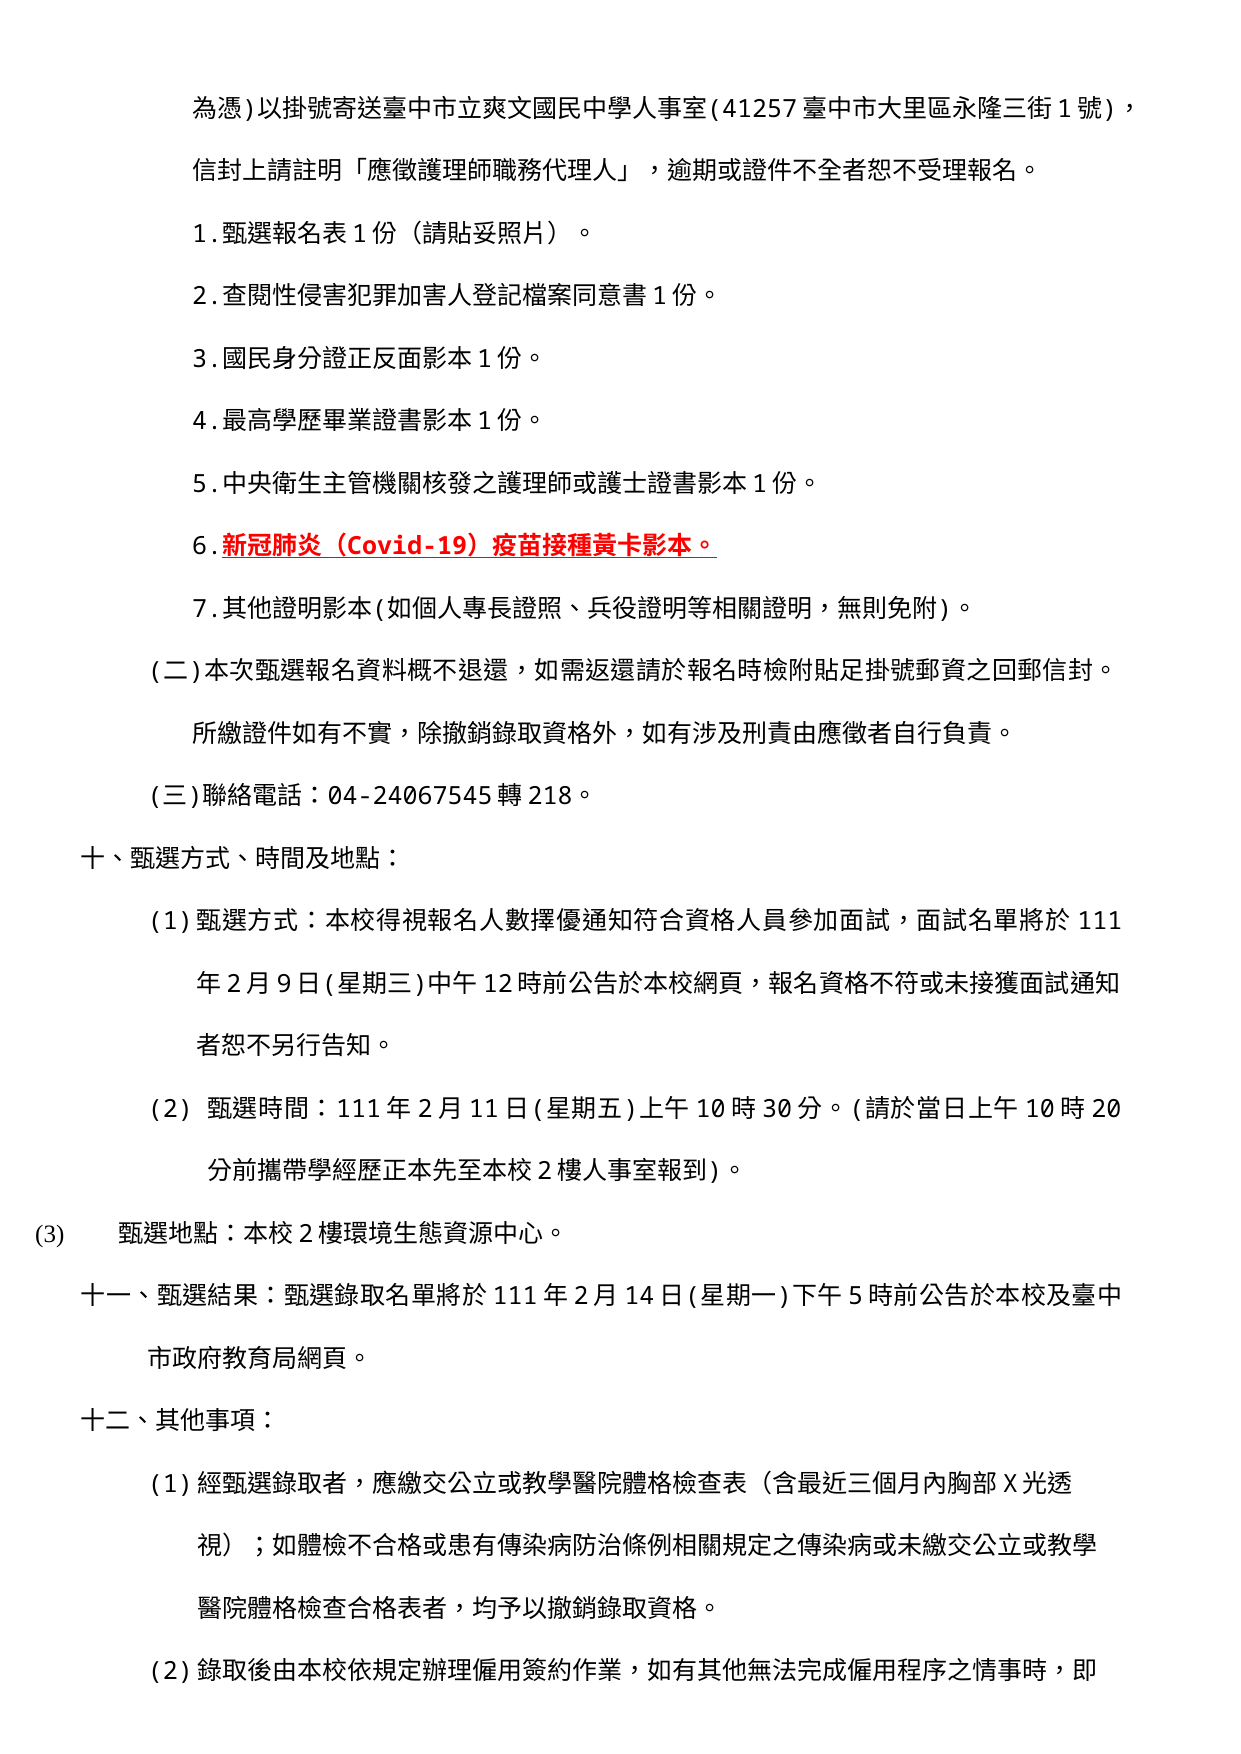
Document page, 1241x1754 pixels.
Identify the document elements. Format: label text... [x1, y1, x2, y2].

list 甄選時間：111年2月11日(星期五)上午10時30分。(請於當日上午10時20分前攜帶學經歷正本先至本校2樓人事室報到)。 [148, 1064, 1122, 1189]
text 6.新冠肺炎（Covid-19）疫苗接種黃卡影本。 [192, 502, 1122, 564]
text 十二、其他事項： [81, 1377, 1122, 1439]
text (二)本次甄選報名資料概不退還，如需返還請於報名時檢附貼足掛號郵資之回郵信封。所繳證件如有不實，除撤銷錄取資格外，如有涉及刑責由應徵者自行負責。 [148, 627, 1122, 752]
list 甄選地點：本校2樓環境生態資源中心。 [35, 1189, 1122, 1252]
text 十一、甄選結果：甄選錄取名單將於111年2月14日(星期一)下午5時前公告於本校及臺中市政府教育局網頁。 [81, 1252, 1122, 1377]
text 2.查閱性侵害犯罪加害人登記檔案同意書1份。 [192, 252, 1122, 314]
text (一)檢具下列證件(請以A4格式依序裝訂)，於111年1月28日（星期五）前(以郵戳為憑)以掛號寄送臺中市立爽文國民中學人事室(41257臺中市大里區永隆三街1號)，信封上請註明「應徵護理師職務代理人」，逾期或證件不全者恕不受理報名。 [133, 64, 1122, 189]
list 錄取後由本校依規定辦理僱用簽約作業，如有其他無法完成僱用程序之情事時，即 [148, 1627, 1122, 1689]
list 經甄選錄取者，應繳交公立或教學醫院體格檢查表（含最近三個月內胸部X光透視）；如體檢不合格或患有傳染病防治條例相關規定之傳染病或未繳交公立或教學醫院體格檢查合格表者，均予以撤銷錄取資格。 [148, 1439, 1122, 1627]
text (三)聯絡電話：04-24067545轉218。 [147, 752, 1122, 814]
text 1.甄選報名表1份（請貼妥照片）。 [192, 189, 1122, 252]
list 甄選方式：本校得視報名人數擇優通知符合資格人員參加面試，面試名單將於111年2月9日(星期三)中午12時前公告於本校網頁，報名資格不符或未接獲面試通知者恕不另行告知。 [148, 877, 1122, 1064]
text 4.最高學歷畢業證書影本1份。 [192, 377, 1122, 439]
text 十、甄選方式、時間及地點： [81, 814, 1122, 877]
text 7.其他證明影本(如個人專長證照、兵役證明等相關證明，無則免附)。 [192, 564, 1122, 627]
text 5.中央衛生主管機關核發之護理師或護士證書影本1份。 [192, 439, 1122, 502]
text 3.國民身分證正反面影本1份。 [192, 314, 1122, 377]
